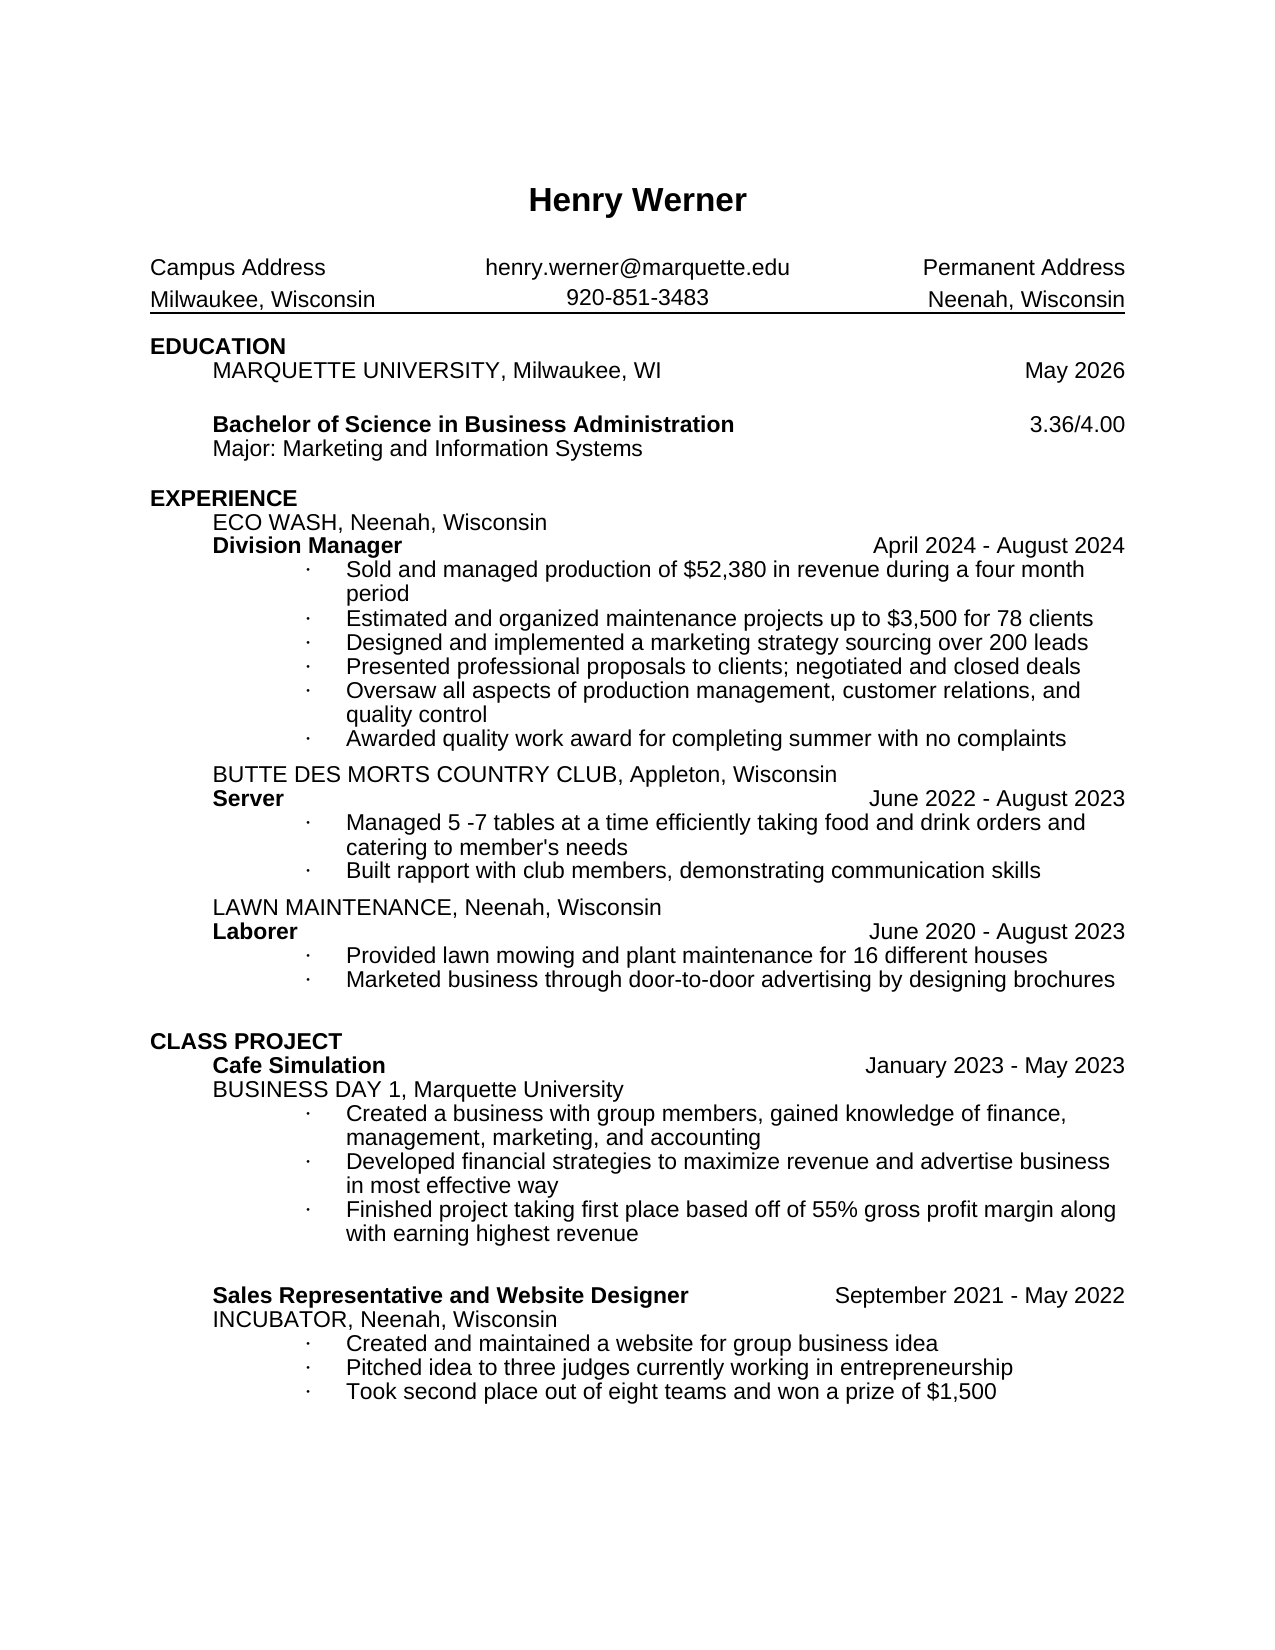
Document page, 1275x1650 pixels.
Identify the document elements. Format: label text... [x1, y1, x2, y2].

text · Oversaw all aspects of production management, customer relations, and quality control [304, 679, 1125, 727]
text · Finished project taking first place based off of 55% gross profit margin along with earning highest revenue [304, 1198, 1125, 1247]
table_header January 2023 - May 2023 [736, 1054, 1125, 1078]
text Major: Marketing and Information Systems [212, 438, 1125, 462]
table_header Laborer [150, 920, 736, 944]
text · Presented professional proposals to clients; negotiated and closed deals [304, 655, 1125, 679]
table_header Henry Werner [150, 180, 1125, 224]
table_header 3.36/4.00 [784, 414, 1125, 438]
text · Pitched idea to three judges currently working in entrepreneurship [304, 1356, 1125, 1380]
table_header Bachelor of Science in Business Administration [150, 414, 783, 438]
table_header June 2022 - August 2023 [736, 788, 1125, 812]
text · Sold and managed production of $52,380 in revenue during a four month period [304, 559, 1125, 607]
text · Developed financial strategies to maximize revenue and advertise business in most effective way [304, 1150, 1125, 1198]
text · Created a business with group members, gained knowledge of finance, management, marketing, and accounting [304, 1102, 1125, 1150]
text BUSINESS DAY 1, Marquette University [212, 1078, 1125, 1102]
table_header Server [150, 788, 736, 812]
text · Provided lawn mowing and plant maintenance for 16 different houses [304, 944, 1125, 968]
table_header Campus Address Milwaukee, Wisconsin [150, 254, 475, 312]
table_header MARQUETTE UNIVERSITY, Milwaukee, WI [150, 360, 736, 383]
text INCUBATOR, Neenah, Wisconsin [212, 1308, 1125, 1332]
text · Awarded quality work award for completing summer with no complaints [304, 727, 1125, 751]
table_header June 2020 - August 2023 [736, 920, 1125, 944]
text CLASS PROJECT [150, 1030, 1125, 1054]
table_header Cafe Simulation [150, 1054, 736, 1078]
table_header henry.werner@marquette.edu 920‑851‑3483 [475, 254, 800, 312]
text EXPERIENCE [150, 487, 1125, 511]
text · Built rapport with club members, demonstrating communication skills [304, 860, 1125, 884]
text · Estimated and organized maintenance projects up to $3,500 for 78 clients [304, 607, 1125, 631]
text LAWN MAINTENANCE, Neenah, Wisconsin [212, 896, 1125, 920]
table_header Sales Representative and Website Designer [150, 1284, 736, 1308]
table_header Permanent Address Neenah, Wisconsin [800, 254, 1125, 312]
table_header Division Manager [150, 535, 736, 559]
table_header May 2026 [736, 360, 1125, 383]
text · Created and maintained a website for group business idea [304, 1332, 1125, 1356]
text · Designed and implemented a marketing strategy sourcing over 200 leads [304, 631, 1125, 655]
table_header September 2021 - May 2022 [736, 1284, 1125, 1308]
text EDUCATION [150, 336, 1125, 359]
text BUTTE DES MORTS COUNTRY CLUB, Appleton, Wisconsin [212, 764, 1125, 788]
text · Marketed business through door-to-door advertising by designing brochures [304, 968, 1125, 992]
table_header April 2024 - August 2024 [736, 535, 1125, 559]
text · Managed 5 -7 tables at a time efficiently taking food and drink orders and catering to member's needs [304, 812, 1125, 860]
text · Took second place out of eight teams and won a prize of $1,500 [304, 1380, 1125, 1404]
text ECO WASH, Neenah, Wisconsin [212, 511, 1125, 535]
